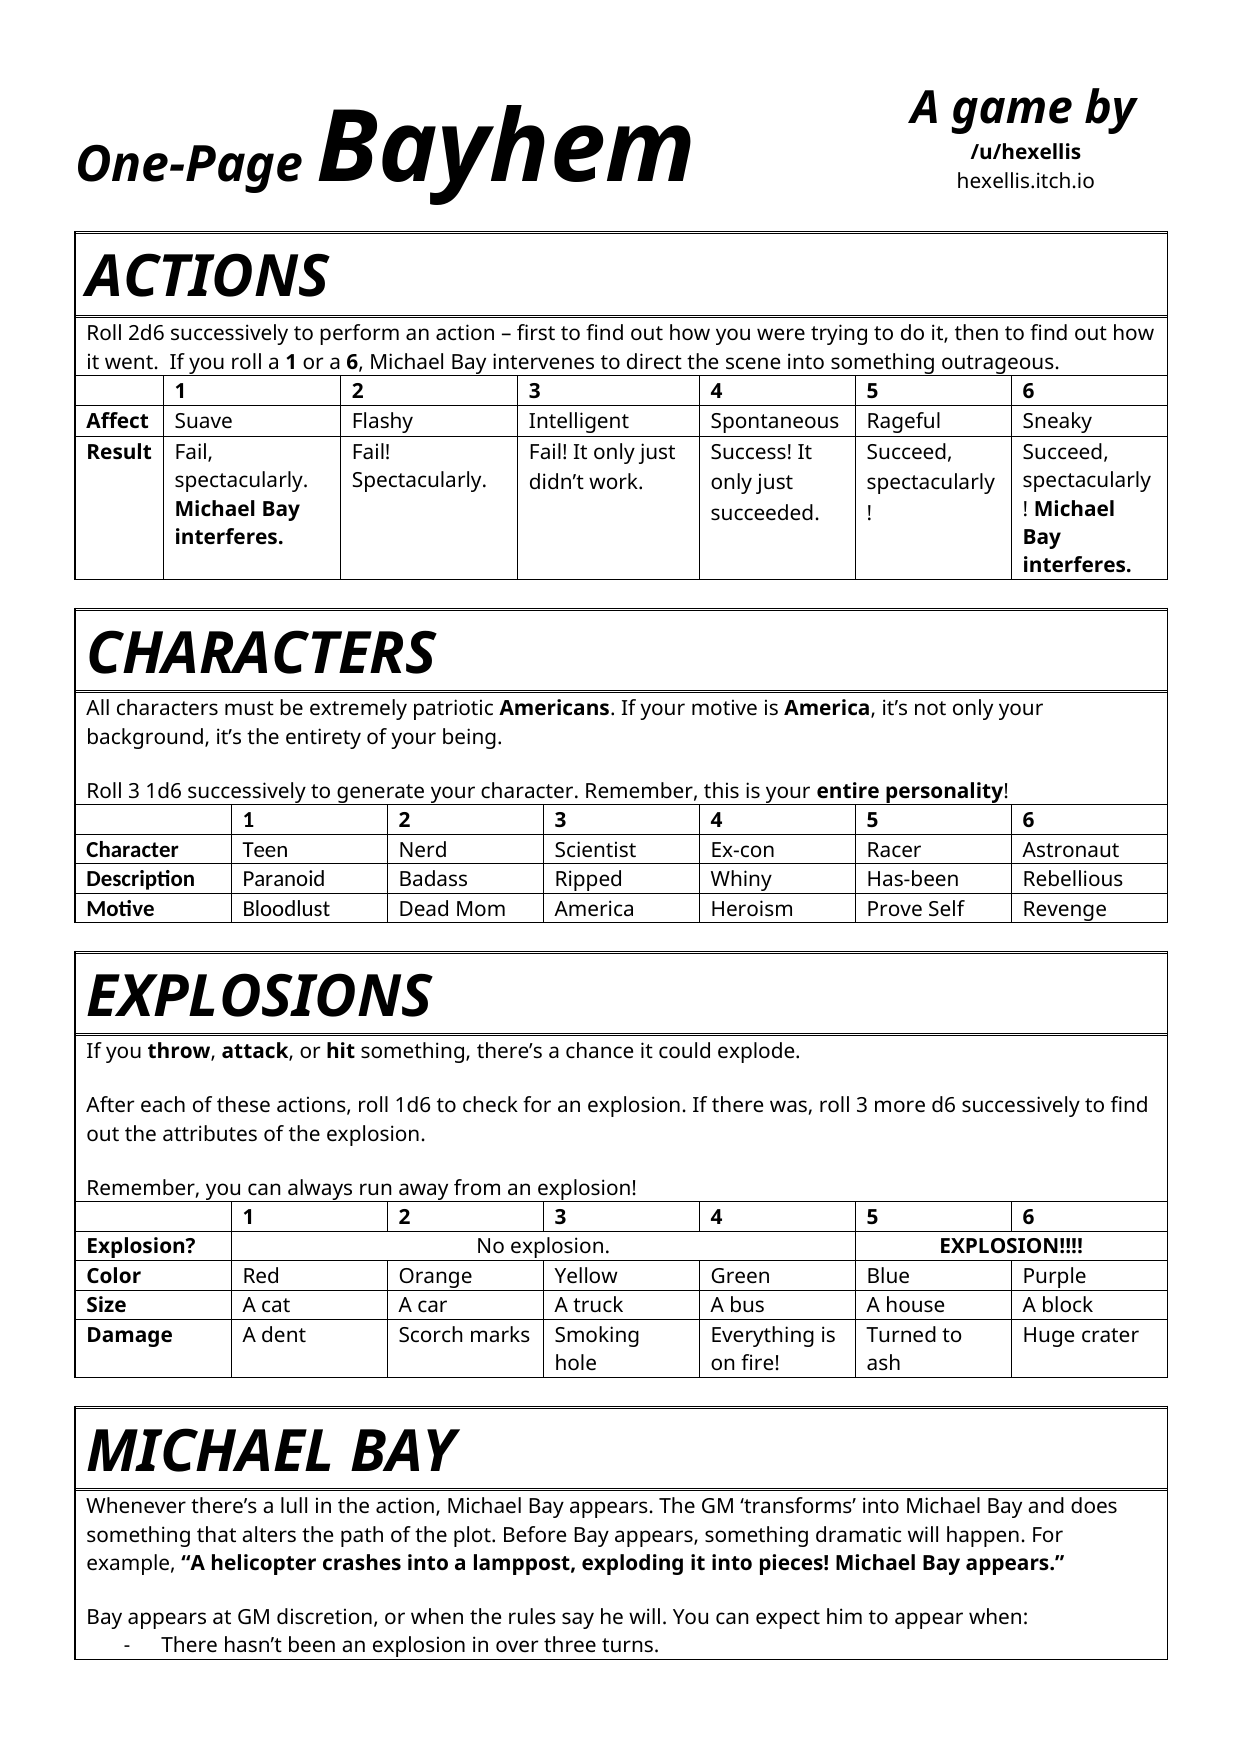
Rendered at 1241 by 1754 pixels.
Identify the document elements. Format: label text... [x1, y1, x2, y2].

table_cell Dead Mom [388, 894, 543, 922]
table_cell No explosion. [232, 1232, 855, 1260]
table_cell 2 [388, 805, 543, 834]
table_cell Racer [856, 835, 1011, 863]
table_cell Result [76, 437, 163, 579]
table_cell Turned to ash [856, 1320, 1011, 1377]
table_cell 1 [232, 1202, 387, 1231]
table_cell Spontaneous [700, 406, 855, 436]
table_cell Astronaut [1012, 835, 1167, 863]
table_cell Fail, spectacularly. Michael Bay interferes. [164, 437, 340, 579]
table_cell Red [232, 1261, 387, 1289]
table_cell 5 [856, 1202, 1011, 1231]
table_cell A house [856, 1291, 1011, 1319]
table_cell Succeed, spectacularly! Michael Bay interferes. [1012, 437, 1167, 579]
table_cell EXPLOSION!!!! [856, 1232, 1167, 1260]
table_cell Revenge [1012, 894, 1167, 922]
table_cell Huge crater [1012, 1320, 1167, 1377]
table_cell Succeed, spectacularly! [856, 437, 1011, 579]
table_cell All characters must be extremely patriotic Americans. If your motive is America, it’s not only your background, it’s the entirety of your being. Roll 3 1d6 successively to generate your character. Remember, this is your entire personality! [76, 693, 1167, 804]
table_cell 4 [700, 1202, 855, 1231]
table_cell Fail! It only just didn’t work. [518, 437, 699, 579]
table_cell Has-been [856, 864, 1011, 893]
table_cell 3 [544, 805, 699, 834]
table_cell Affect [76, 406, 163, 436]
table_cell 3 [544, 1202, 699, 1231]
table_cell Whenever there’s a lull in the action, Michael Bay appears. The GM ‘transforms’ into Michael Bay and does something that alters the path of the plot. Before Bay appears, something dramatic will happen. For example, “A helicopter crashes into a lamppost, exploding it into pieces! Michael Bay appears.” Bay appears at GM discretion, or when the rules say he will. You can expect him to appear when: There hasn’t been an explosion in over three turns. [76, 1491, 1167, 1659]
table_cell Color [76, 1261, 231, 1289]
table_header One-Page Bayhem [75, 75, 887, 211]
table_cell Damage [76, 1320, 231, 1377]
table_header CHARACTERS [76, 611, 1167, 690]
table_cell Paranoid [232, 864, 387, 893]
table_cell A car [388, 1291, 543, 1319]
table_cell Yellow [544, 1261, 699, 1289]
table_cell [76, 805, 231, 834]
table_cell 2 [341, 376, 517, 405]
table_cell [76, 1202, 231, 1231]
table_header EXPLOSIONS [76, 954, 1167, 1033]
table_cell 5 [856, 805, 1011, 834]
table_cell Purple [1012, 1261, 1167, 1289]
table_cell A dent [232, 1320, 387, 1377]
table_cell Scientist [544, 835, 699, 863]
table_cell A block [1012, 1291, 1167, 1319]
table_cell Everything is on fire! [700, 1320, 855, 1377]
table_cell Rageful [856, 406, 1011, 436]
table_cell Roll 2d6 successively to perform an action – first to find out how you were trying to do it, then to find out how it went. If you roll a 1 or a 6, Michael Bay intervenes to direct the scene into something outrageous. [76, 318, 1167, 375]
table_cell 6 [1012, 1202, 1167, 1231]
table_cell Success! It only just succeeded. [700, 437, 855, 579]
table_cell Bloodlust [232, 894, 387, 922]
table_cell Description [76, 864, 231, 893]
table_cell Rebellious [1012, 864, 1167, 893]
table_cell 6 [1012, 805, 1167, 834]
table_cell Suave [164, 406, 340, 436]
table_cell A bus [700, 1291, 855, 1319]
table_cell Teen [232, 835, 387, 863]
table_cell Scorch marks [388, 1320, 543, 1377]
table_cell Fail! Spectacularly. [341, 437, 517, 579]
table_cell Sneaky [1012, 406, 1167, 436]
table_cell 2 [388, 1202, 543, 1231]
table_cell Orange [388, 1261, 543, 1289]
table_header A game by /u/hexellis hexellis.itch.io [887, 75, 1164, 211]
table_cell Heroism [700, 894, 855, 922]
table_cell Motive [76, 894, 231, 922]
table_cell Blue [856, 1261, 1011, 1289]
table_cell Character [76, 835, 231, 863]
table_cell 6 [1012, 376, 1167, 405]
table_cell A truck [544, 1291, 699, 1319]
table_cell 4 [700, 805, 855, 834]
table_cell Nerd [388, 835, 543, 863]
table_cell A cat [232, 1291, 387, 1319]
table_cell Intelligent [518, 406, 699, 436]
table_cell Ex-con [700, 835, 855, 863]
table_header MICHAEL BAY [76, 1409, 1167, 1488]
table_cell Badass [388, 864, 543, 893]
table_cell 5 [856, 376, 1011, 405]
table_cell 3 [518, 376, 699, 405]
table_cell Smoking hole [544, 1320, 699, 1377]
table_cell Size [76, 1291, 231, 1319]
table_cell [76, 376, 163, 405]
table_cell 1 [164, 376, 340, 405]
table_cell Whiny [700, 864, 855, 893]
table_cell 4 [700, 376, 855, 405]
table_cell Explosion? [76, 1232, 231, 1260]
table_cell Flashy [341, 406, 517, 436]
table_cell 1 [232, 805, 387, 834]
table_cell If you throw, attack, or hit something, there’s a chance it could explode. After each of these actions, roll 1d6 to check for an explosion. If there was, roll 3 more d6 successively to find out the attributes of the explosion. Remember, you can always run away from an explosion! [76, 1036, 1167, 1201]
table_cell Green [700, 1261, 855, 1289]
table_cell America [544, 894, 699, 922]
table_cell Ripped [544, 864, 699, 893]
table_cell Prove Self [856, 894, 1011, 922]
table_header ACTIONS [76, 234, 1167, 315]
